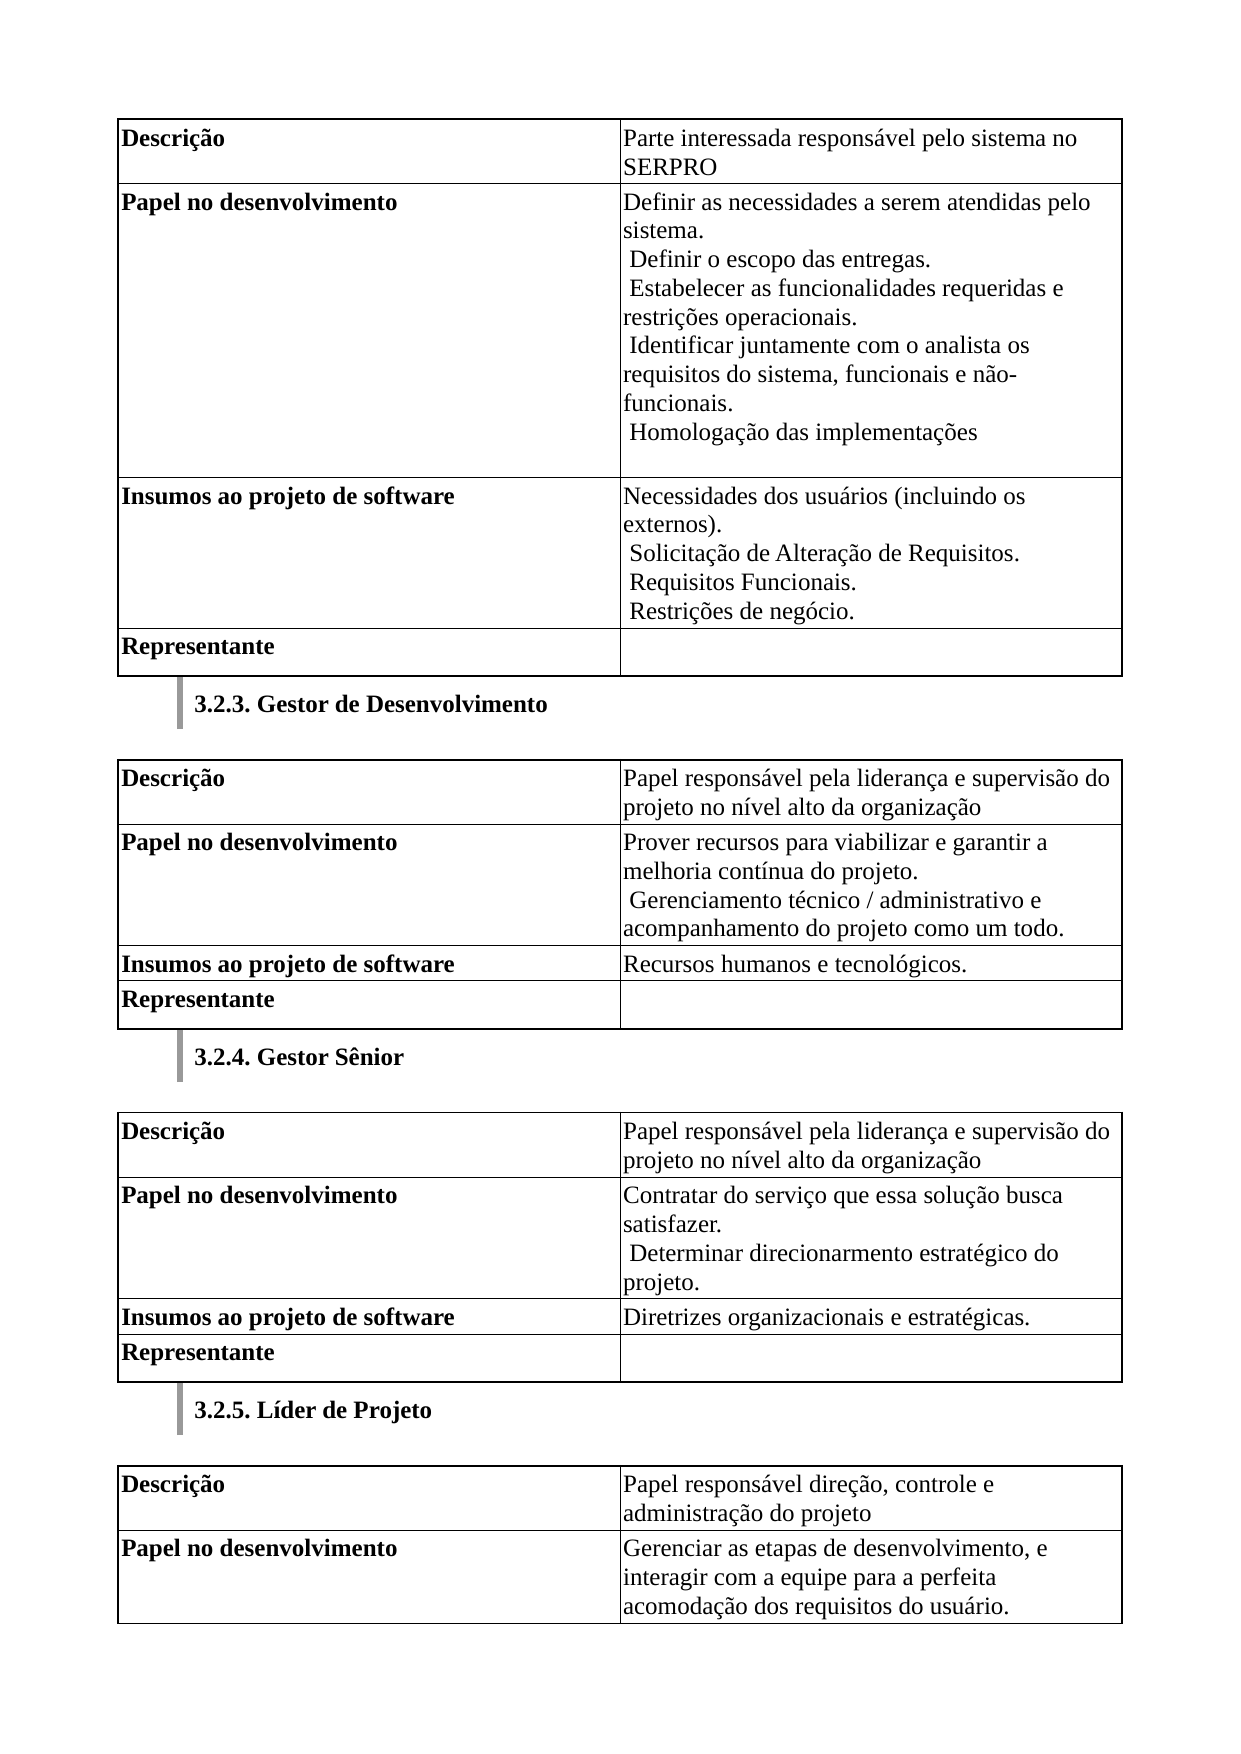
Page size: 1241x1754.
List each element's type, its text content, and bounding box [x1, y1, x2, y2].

table_cell [621, 1335, 1121, 1381]
table_header Papel responsável pela liderança e supervisão do projeto no nível alto da organização [621, 1113, 1121, 1177]
table_cell Insumos ao projeto de software [119, 1299, 620, 1333]
table_cell Contratar do serviço que essa solução busca satisfazer. Determinar direcionarmento estratégico do projeto. [621, 1178, 1121, 1298]
table_cell Papel no desenvolvimento [119, 825, 620, 945]
table_cell Recursos humanos e tecnológicos. [621, 946, 1121, 980]
table_cell Gerenciar as etapas de desenvolvimento, e interagir com a equipe para a perfeita acomodação dos requisitos do usuário. [621, 1531, 1121, 1622]
table_cell [621, 981, 1121, 1028]
table_header Descrição [119, 120, 620, 183]
text 3.2.3. Gestor de Desenvolvimento [183, 677, 1063, 729]
table_cell Diretrizes organizacionais e estratégicas. [621, 1299, 1121, 1333]
table_cell Definir as necessidades a serem atendidas pelo sistema. Definir o escopo das entregas. Estabelecer as funcionalidades requeridas e restrições operacionais. Identificar juntamente com o analista os requisitos do sistema, funcionais e não-funcionais. Homologação das implementações [621, 184, 1121, 477]
table_cell Representante [119, 981, 620, 1028]
table_header Papel responsável pela liderança e supervisão do projeto no nível alto da organização [621, 761, 1121, 824]
table_cell Prover recursos para viabilizar e garantir a melhoria contínua do projeto. Gerenciamento técnico / administrativo e acompanhamento do projeto como um todo. [621, 825, 1121, 945]
table_cell Papel no desenvolvimento [119, 1531, 620, 1622]
table_header Papel responsável direção, controle e administração do projeto [621, 1467, 1121, 1530]
table_cell Necessidades dos usuários (incluindo os externos). Solicitação de Alteração de Requisitos. Requisitos Funcionais. Restrições de negócio. [621, 478, 1121, 627]
table_cell Papel no desenvolvimento [119, 1178, 620, 1298]
table_cell Insumos ao projeto de software [119, 946, 620, 980]
table_cell Representante [119, 629, 620, 675]
text 3.2.5. Líder de Projeto [183, 1383, 1063, 1435]
text 3.2.4. Gestor Sênior [183, 1030, 1063, 1082]
table_cell [621, 629, 1121, 675]
table_cell Papel no desenvolvimento [119, 184, 620, 477]
table_header Descrição [119, 1467, 620, 1530]
table_header Descrição [119, 761, 620, 824]
table_cell Insumos ao projeto de software [119, 478, 620, 627]
table_header Descrição [119, 1113, 620, 1177]
table_header Parte interessada responsável pelo sistema no SERPRO [621, 120, 1121, 183]
table_cell Representante [119, 1335, 620, 1381]
